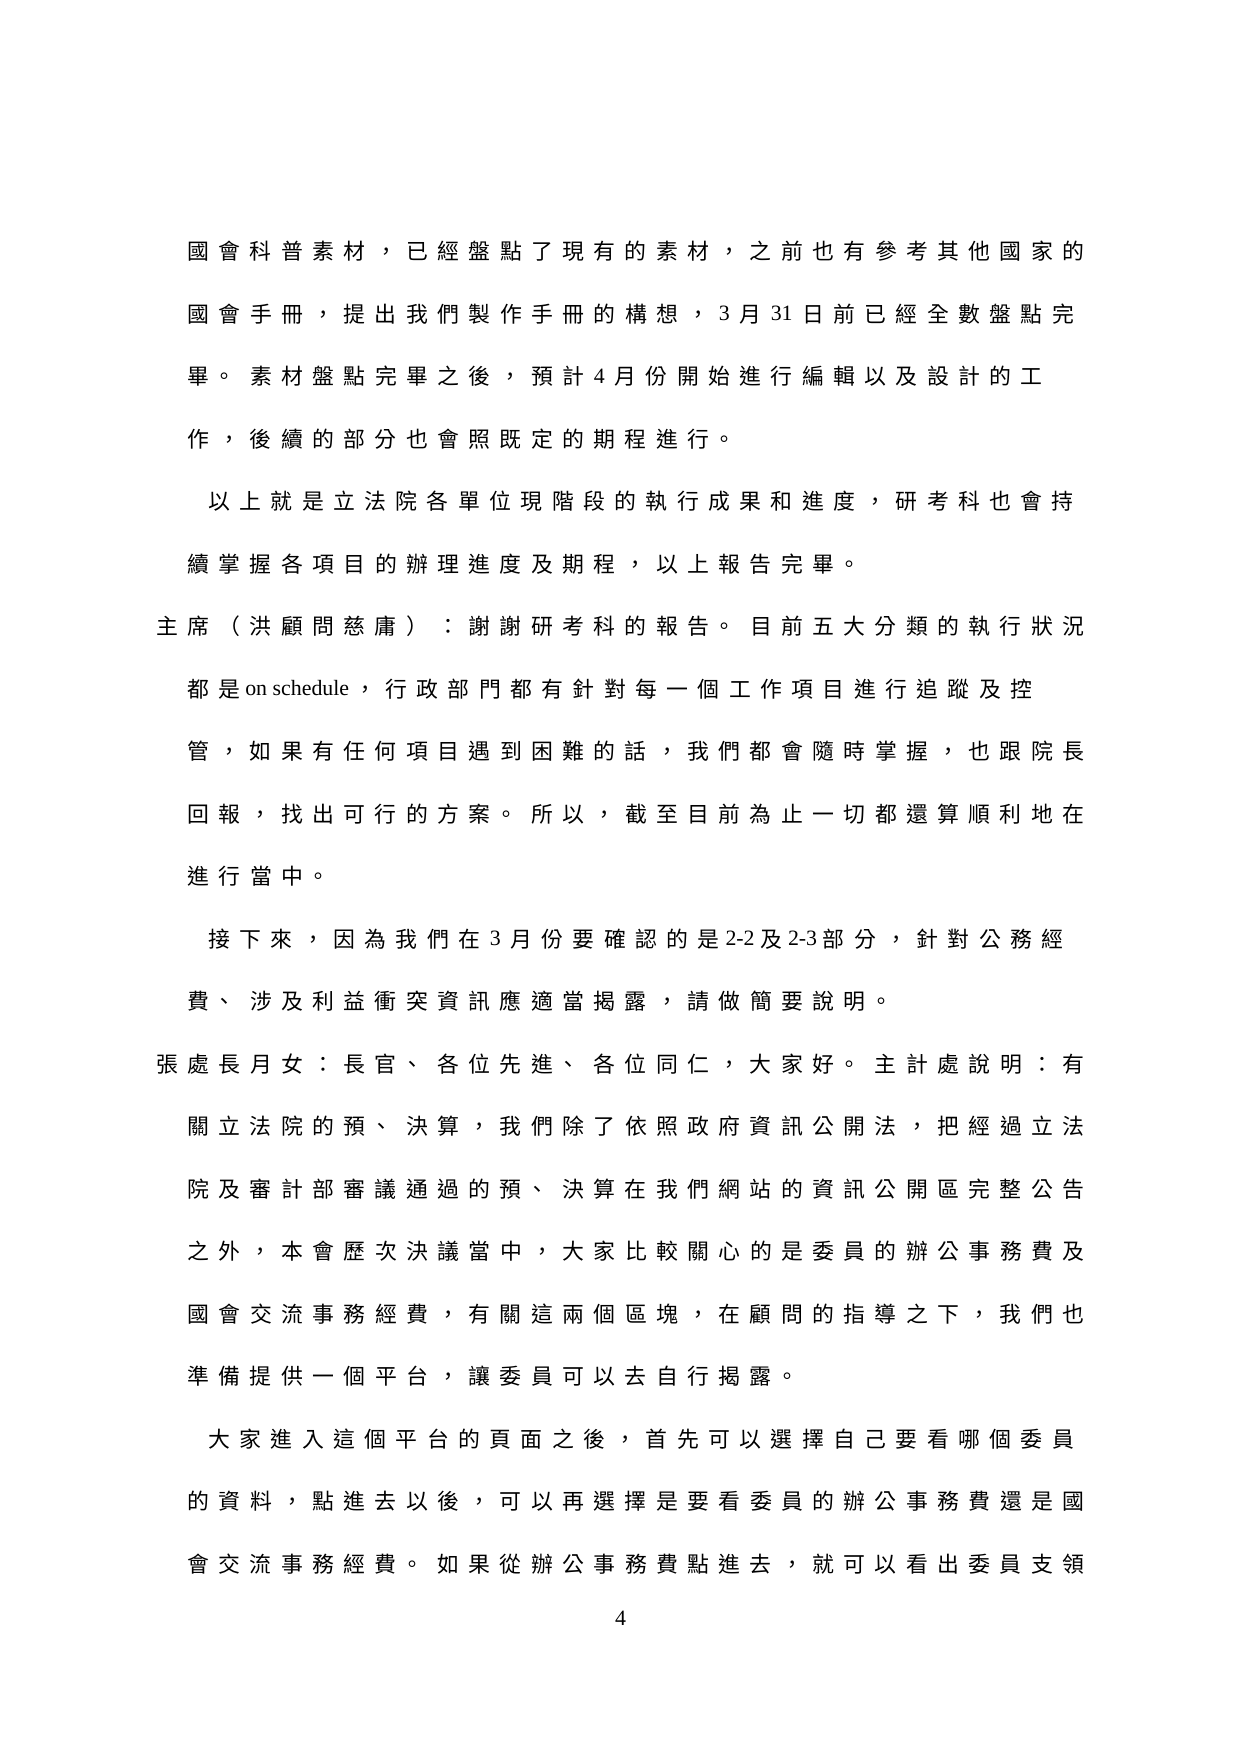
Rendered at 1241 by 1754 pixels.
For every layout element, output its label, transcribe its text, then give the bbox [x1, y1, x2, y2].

text 接下來，因為我們在3月份要確認的是2-2及2-3部分，針對公務經費、涉及利益衝突資訊應適當揭露，請做簡要說明。 [173, 906, 1089, 1031]
text 大家進入這個平台的頁面之後，首先可以選擇自己要看哪個委員的資料，點進去以後，可以再選擇是要看委員的辦公事務費還是國會交流事務經費。如果從辦公事務費點進去，就可以看出委員支領 [173, 1406, 1089, 1594]
text 張處長月女：長官、各位先進、各位同仁，大家好。主計處說明：有關立法院的預、決算，我們除了依照政府資訊公開法，把經過立法院及審計部審議通過的預、決算在我們網站的資訊公開區完整公告之外，本會歷次決議當中，大家比較關心的是委員的辦公事務費及國會交流事務經費，有關這兩個區塊，在顧問的指導之下，我們也準備提供一個平台，讓委員可以去自行揭露。 [151, 1031, 1089, 1406]
text 以上就是立法院各單位現階段的執行成果和進度，研考科也會持續掌握各項目的辦理進度及期程，以上報告完畢。 [173, 469, 1089, 594]
text 主席（洪顧問慈庸）：謝謝研考科的報告。目前五大分類的執行狀況都是on schedule，行政部門都有針對每一個工作項目進行追蹤及控管，如果有任何項目遇到困難的話，我們都會隨時掌握，也跟院長回報，找出可行的方案。所以，截至目前為止一切都還算順利地在進行當中。 [151, 594, 1089, 906]
text 國會科普素材，已經盤點了現有的素材，之前也有參考其他國家的國會手冊，提出我們製作手冊的構想，3月31日前已經全數盤點完畢。素材盤點完畢之後，預計4月份開始進行編輯以及設計的工作，後續的部分也會照既定的期程進行。 [173, 219, 1089, 469]
